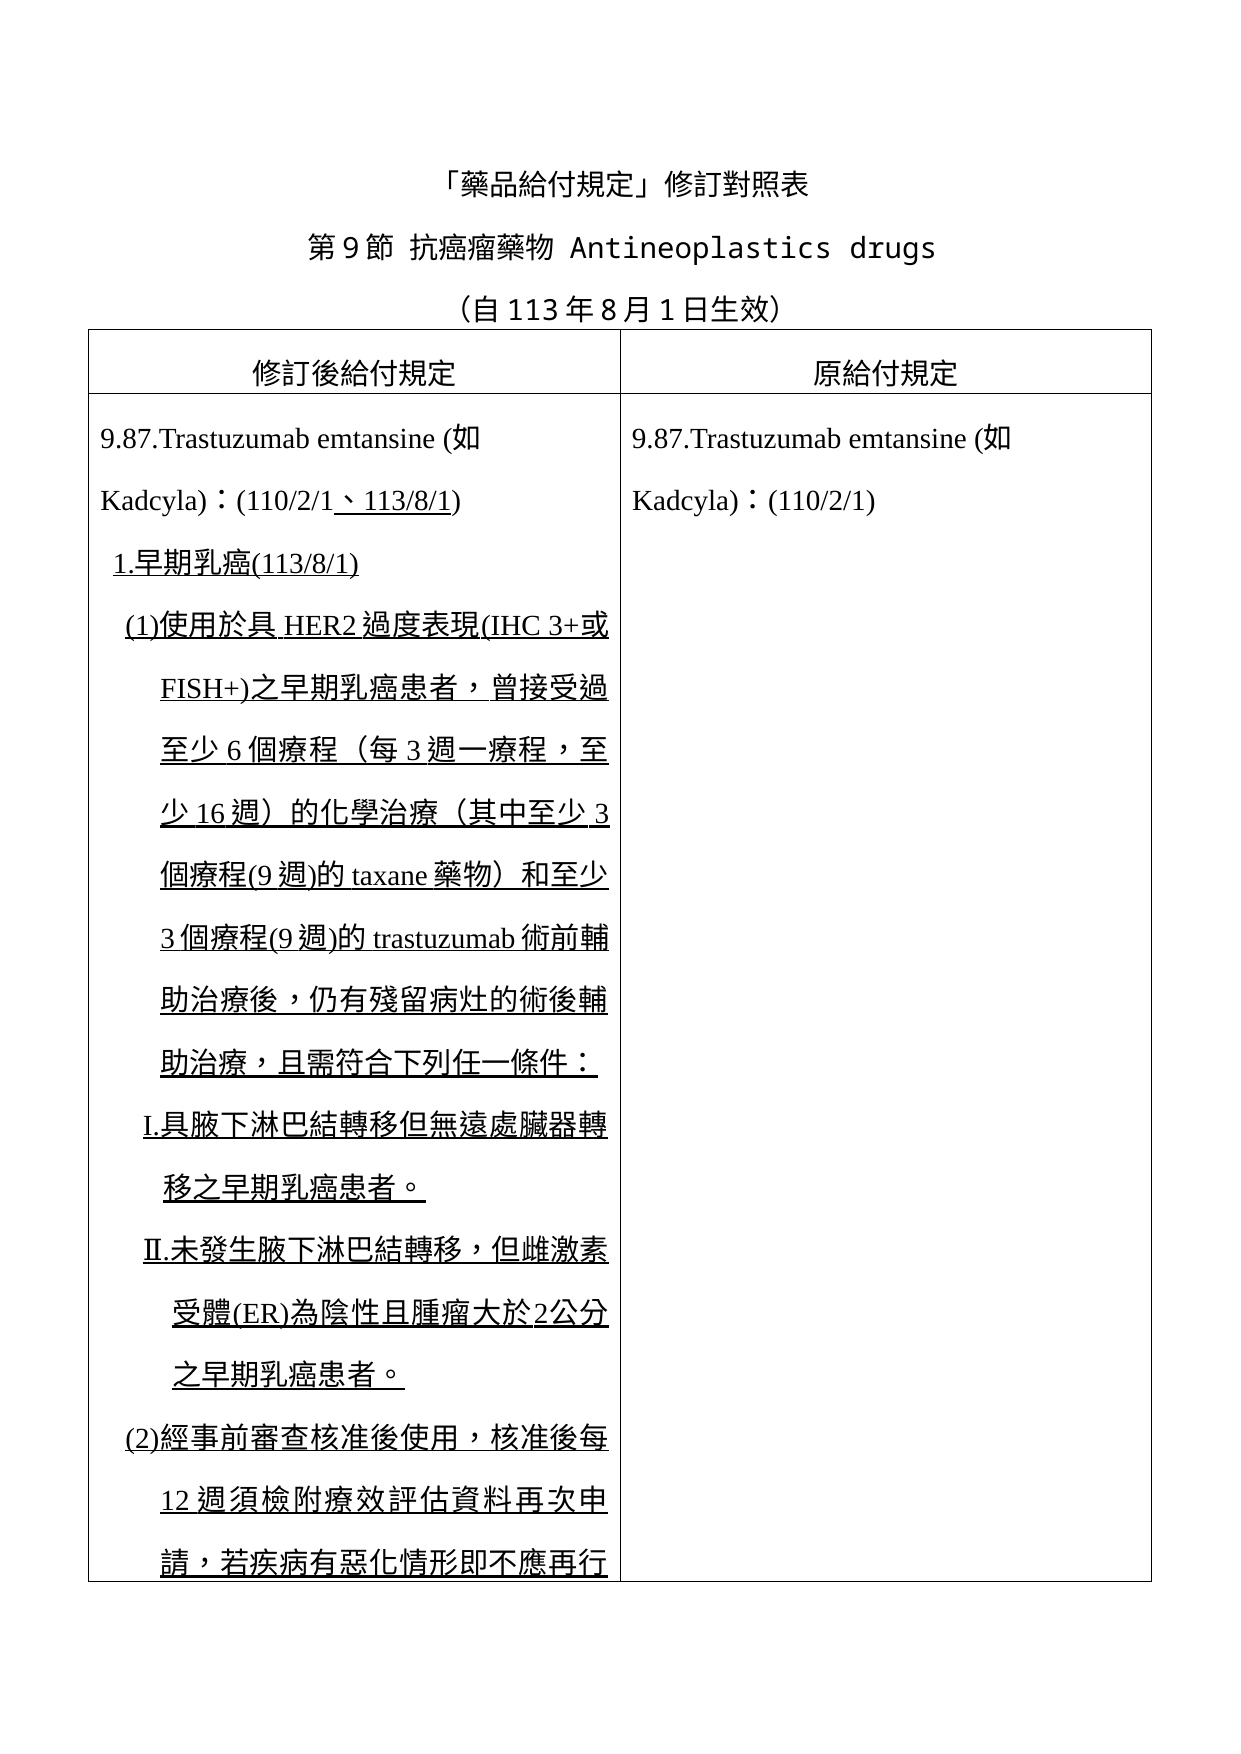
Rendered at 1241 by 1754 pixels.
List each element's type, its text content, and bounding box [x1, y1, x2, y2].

table_header 原給付規定 [621, 330, 1151, 393]
text （自113年8月1日生效） [187, 267, 1053, 329]
table_cell 9.87.Trastuzumab emtansine (如Kadcyla)：(110/2/1、113/8/1) 1.早期乳癌(113/8/1) (1)使用於具HER2過度表現(IHC 3+或FISH+)之早期乳癌患者，曾接受過至少6個療程（每3週一療程，至少16週）的化學治療（其中至少3個療程(9週)的taxane藥物）和至少3個療程(9週)的trastuzumab術前輔助治療後，仍有殘留病灶的術後輔助治療，且需符合下列任一條件： I.具腋下淋巴結轉移但無遠處臟器轉移之早期乳癌患者。 Ⅱ.未發生腋下淋巴結轉移，但雌激素受體(ER)為陰性且腫瘤大於2公分之早期乳癌患者。 (2)經事前審查核准後使用，核准後每12週須檢附療效評估資料再次申請，若疾病有惡化情形即不應再行 [89, 394, 620, 1581]
text 「藥品給付規定」修訂對照表 [187, 158, 1053, 204]
table_header 修訂後給付規定 [89, 330, 620, 393]
table_cell 9.87.Trastuzumab emtansine (如Kadcyla)：(110/2/1) [621, 394, 1151, 1581]
text 第9節 抗癌瘤藥物 Antineoplastics drugs [187, 204, 1053, 267]
